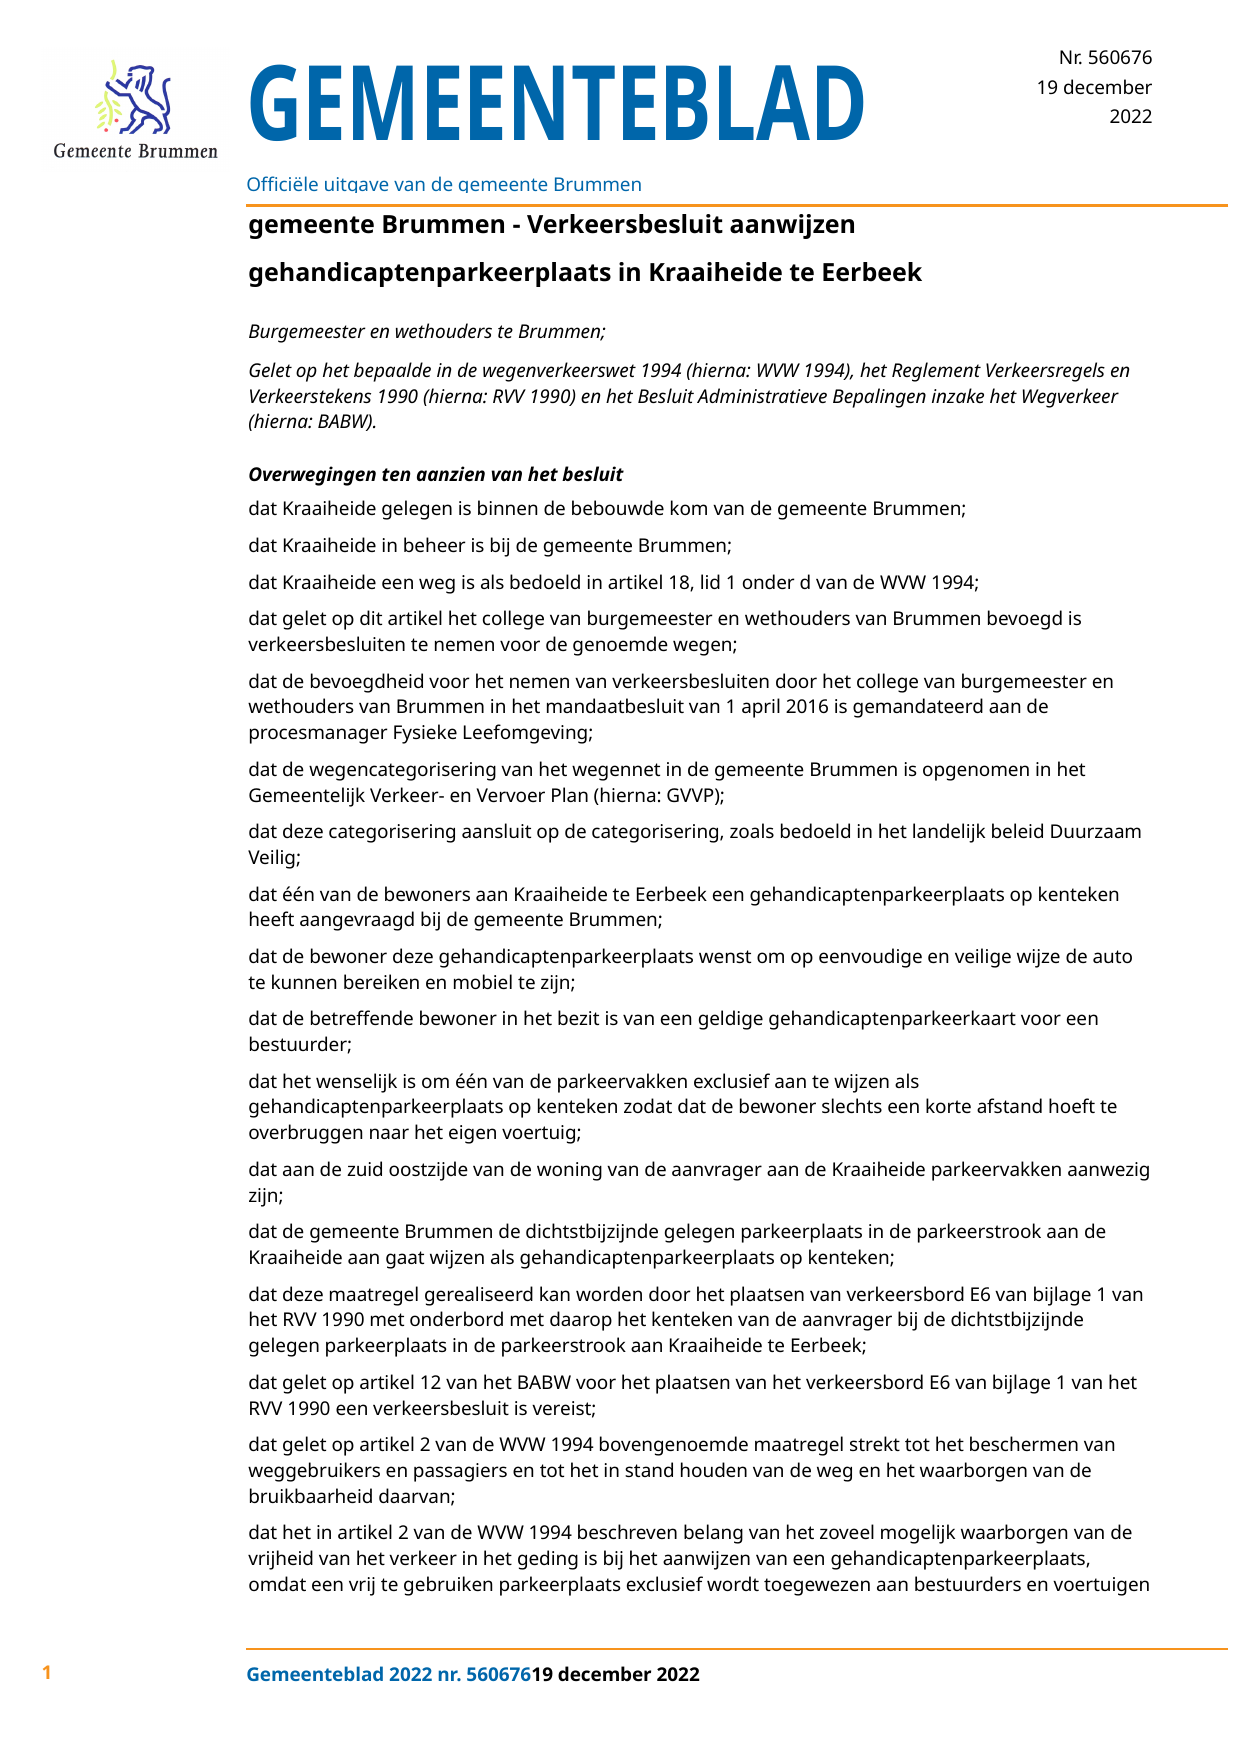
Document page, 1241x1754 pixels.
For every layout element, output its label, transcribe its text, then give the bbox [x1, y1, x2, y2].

text dat Kraaiheide een weg is als bedoeld in artikel 18, lid 1 onder d van de WVW 1994; [248, 569, 1152, 594]
text dat de bevoegdheid voor het nemen van verkeersbesluiten door het college van burgemeester en wethouders van Brummen in het mandaatbesluit van 1 april 2016 is gemandateerd aan de procesmanager Fysieke Leefomgeving; [248, 668, 1152, 745]
text dat de gemeente Brummen de dichtstbijzijnde gelegen parkeerplaats in de parkeerstrook aan de Kraaiheide aan gaat wijzen als gehandicaptenparkeerplaats op kenteken; [248, 1218, 1152, 1270]
text dat aan de zuid oostzijde van de woning van de aanvrager aan de Kraaiheide parkeervakken aanwezig zijn; [248, 1156, 1152, 1208]
text dat één van de bewoners aan Kraaiheide te Eerbeek een gehandicaptenparkeerplaats op kenteken heeft aangevraagd bij de gemeente Brummen; [248, 881, 1152, 932]
text dat het in artikel 2 van de WVW 1994 beschreven belang van het zoveel mogelijk waarborgen van de vrijheid van het verkeer in het geding is bij het aanwijzen van een gehandicaptenparkeerplaats, omdat een vrij te gebruiken parkeerplaats exclusief wordt toegewezen aan bestuurders en voertuigen [248, 1519, 1152, 1597]
text dat de betreffende bewoner in het bezit is van een geldige gehandicaptenparkeerkaart voor een bestuurder; [248, 1006, 1152, 1057]
text Burgemeester en wethouders te Brummen; [248, 318, 1152, 344]
text dat het wenselijk is om één van de parkeervakken exclusief aan te wijzen als gehandicaptenparkeerplaats op kenteken zodat dat de bewoner slechts een korte afstand hoeft te overbruggen naar het eigen voertuig; [248, 1068, 1152, 1145]
text dat Kraaiheide gelegen is binnen de bebouwde kom van de gemeente Brummen; [248, 496, 1152, 521]
picture [41, 47, 231, 172]
text dat de wegencategorisering van het wegennet in de gemeente Brummen is opgenomen in het Gemeentelijk Verkeer- en Vervoer Plan (hierna: GVVP); [248, 756, 1152, 807]
text dat deze categorisering aansluit op de categorisering, zoals bedoeld in het landelijk beleid Duurzaam Veilig; [248, 818, 1152, 870]
text dat gelet op artikel 2 van de WVW 1994 bovengenoemde maatregel strekt tot het beschermen van weggebruikers en passagiers en tot het in stand houden van de weg en het waarborgen van de bruikbaarheid daarvan; [248, 1431, 1152, 1509]
text gemeente Brummen - Verkeersbesluit aanwijzen gehandicaptenparkeerplaats in Kraaiheide te Eerbeek [248, 207, 1152, 288]
text dat gelet op artikel 12 van het BABW voor het plaatsen van het verkeersbord E6 van bijlage 1 van het RVV 1990 een verkeersbesluit is vereist; [248, 1369, 1152, 1421]
text Overwegingen ten aanzien van het besluit [248, 461, 1152, 487]
text dat gelet op dit artikel het college van burgemeester en wethouders van Brummen bevoegd is verkeersbesluiten te nemen voor de genoemde wegen; [248, 606, 1152, 657]
text dat de bewoner deze gehandicaptenparkeerplaats wenst om op eenvoudige en veilige wijze de auto te kunnen bereiken en mobiel te zijn; [248, 943, 1152, 995]
text Gelet op het bepaalde in de wegenverkeerswet 1994 (hierna: WVW 1994), het Reglement Verkeersregels en Verkeerstekens 1990 (hierna: RVV 1990) en het Besluit Administratieve Bepalingen inzake het Wegverkeer (hierna: BABW). [248, 357, 1152, 434]
text dat deze maatregel gerealiseerd kan worden door het plaatsen van verkeersbord E6 van bijlage 1 van het RVV 1990 met onderbord met daarop het kenteken van de aanvrager bij de dichtstbijzijnde gelegen parkeerplaats in de parkeerstrook aan Kraaiheide te Eerbeek; [248, 1281, 1152, 1358]
text dat Kraaiheide in beheer is bij de gemeente Brummen; [248, 532, 1152, 558]
